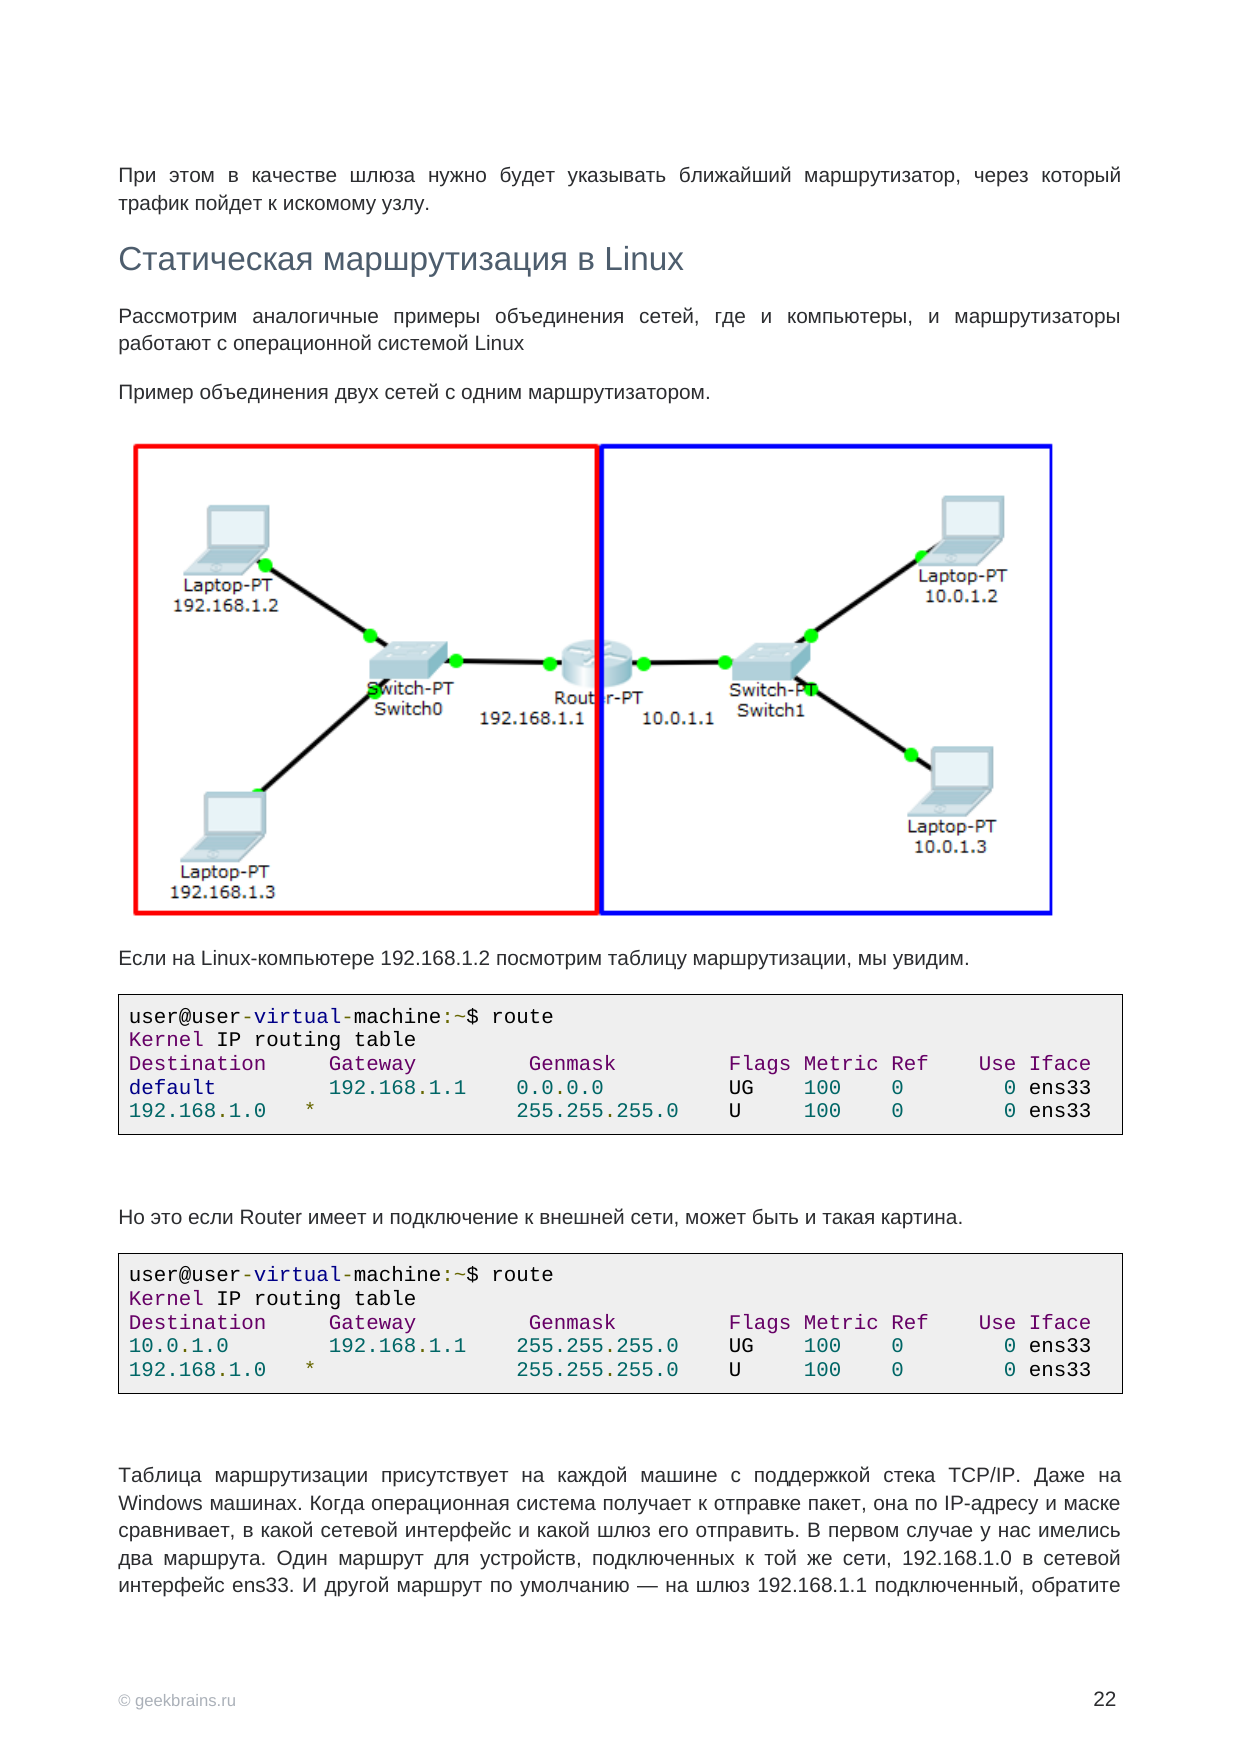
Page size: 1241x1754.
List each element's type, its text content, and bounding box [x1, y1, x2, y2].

subtitle Статическая маршрутизация в Linux [118, 239, 1122, 277]
table_header user@user-virtual-machine:~$ route Kernel IP routing table Destination Gateway Genmask Flags Metric Ref Use Iface 10.0.1.0 192.168.1.1 255.255.255.0 UG 100 0 0 ens33 192.168.1.0 * 255.255.255.0 U 100 0 0 ens33 [119, 1254, 1122, 1393]
table_header user@user-virtual-machine:~$ route Kernel IP routing table Destination Gateway Genmask Flags Metric Ref Use Iface default 192.168.1.1 0.0.0.0 UG 100 0 0 ens33 192.168.1.0 * 255.255.255.0 U 100 0 0 ens33 [119, 995, 1122, 1134]
text Но это если Router имеет и подключение к внешней сети, может быть и такая картина. [118, 1204, 1122, 1228]
text При этом в качестве шлюза нужно будет указывать ближайший маршрутизатор, через который трафик пойдет к искомому узлу. [118, 163, 1122, 214]
text Если на Linux-компьютере 192.168.1.2 посмотрим таблицу маршрутизации, мы увидим. [118, 946, 1122, 970]
text Таблица маршрутизации присутствует на каждой машине с поддержкой стека TCP/IP. Даже на Windows машинах. Когда операционная система получает к отправке пакет, она по IP-адресу и маске сравнивает, в какой сетевой интерфейс и какой шлюз его отправить. В первом случае у нас имелись два маршрута. Один маршрут для устройств, подключенных к той же сети, 192.168.1.0 в сетевой интерфейс ens33. И другой маршрут по умолчанию — на шлюз 192.168.1.1 подключенный, обратите [118, 1463, 1122, 1597]
text Пример объединения двух сетей с одним маршрутизатором. [118, 379, 1122, 403]
picture [118, 427, 1053, 922]
text Рассмотрим аналогичные примеры объединения сетей, где и компьютеры, и маршрутизаторы работают с операционной системой Linux [118, 304, 1122, 355]
